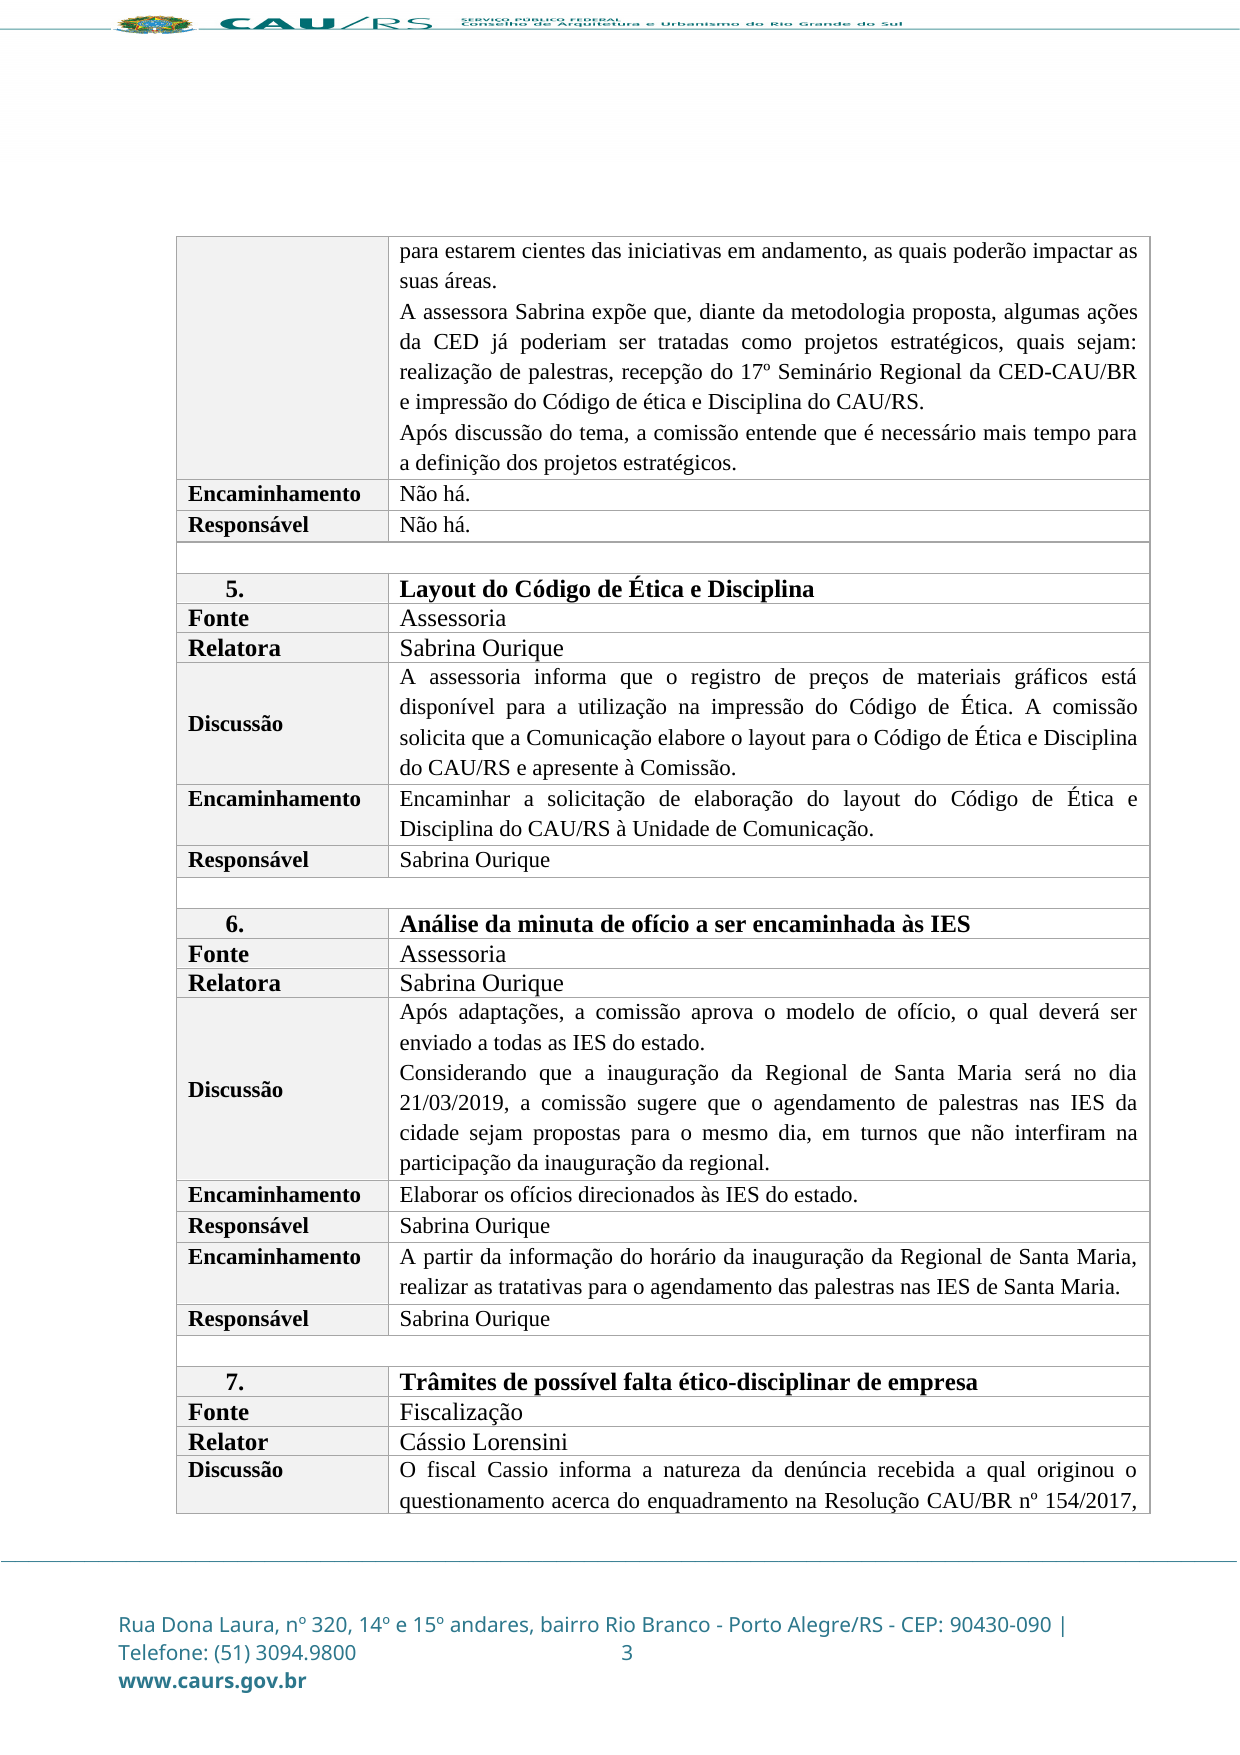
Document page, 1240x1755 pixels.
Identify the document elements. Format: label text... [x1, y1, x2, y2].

table_cell Após adaptações, a comissão aprova o modelo de ofício, o qual deverá ser enviado a todas as IES do estado. Considerando que a inauguração da Regional de Santa Maria será no dia 21/03/2019, a comissão sugere que o agendamento de palestras nas IES da cidade sejam propostas para o mesmo dia, em turnos que não interfiram na participação da inauguração da regional. [389, 998, 1149, 1179]
table_cell O fiscal Cassio informa a natureza da denúncia recebida a qual originou o questionamento acerca do enquadramento na Resolução CAU/BR nº 154/2017, [389, 1456, 1149, 1513]
table_cell Fonte [177, 1397, 388, 1426]
table_cell Encaminhamento [177, 480, 388, 510]
table_cell para estarem cientes das iniciativas em andamento, as quais poderão impactar as suas áreas. A assessora Sabrina expõe que, diante da metodologia proposta, algumas ações da CED já poderiam ser tratadas como projetos estratégicos, quais sejam: realização de palestras, recepção do 17º Seminário Regional da CED-CAU/BR e impressão do Código de ética e Disciplina do CAU/RS. Após discussão do tema, a comissão entende que é necessário mais tempo para a definição dos projetos estratégicos. [389, 237, 1149, 479]
table_cell Não há. [389, 511, 1149, 541]
table_cell Discussão [177, 663, 388, 784]
table_cell A partir da informação do horário da inauguração da Regional de Santa Maria, realizar as tratativas para o agendamento das palestras nas IES de Santa Maria. [389, 1243, 1149, 1303]
table_cell [388, 1336, 1149, 1366]
table_cell Sabrina Ourique [389, 1212, 1149, 1242]
table_cell Discussão [177, 998, 388, 1179]
table_cell Responsável [177, 1305, 388, 1335]
table_cell [177, 909, 388, 938]
table_cell Responsável [177, 511, 388, 541]
table_cell A assessoria informa que o registro de preços de materiais gráficos está disponível para a utilização na impressão do Código de Ética. A comissão solicita que a Comunicação elabore o layout para o Código de Ética e Disciplina do CAU/RS e apresente à Comissão. [389, 663, 1149, 784]
table_cell [177, 1367, 388, 1396]
table_cell Não há. [389, 480, 1149, 510]
table_cell Análise da minuta de ofício a ser encaminhada às IES [389, 909, 1149, 938]
table_cell Fonte [177, 939, 388, 967]
table_cell Responsável [177, 1212, 388, 1242]
table_cell Encaminhamento [177, 785, 388, 845]
table_cell Encaminhamento [177, 1243, 388, 1303]
table_cell Fiscalização [389, 1397, 1149, 1426]
table_cell [177, 878, 388, 908]
table_cell Sabrina Ourique [389, 969, 1149, 997]
table_cell Relatora [177, 633, 388, 662]
table_cell Sabrina Ourique [389, 633, 1149, 662]
table_cell [177, 1336, 388, 1366]
table_cell Assessoria [389, 939, 1149, 967]
table_cell Elaborar os ofícios direcionados às IES do estado. [389, 1181, 1149, 1211]
table_cell [388, 543, 1149, 573]
table_cell Sabrina Ourique [389, 1305, 1149, 1335]
table_cell [388, 878, 1149, 908]
table_cell Relator [177, 1427, 388, 1455]
table_cell Cássio Lorensini [389, 1427, 1149, 1455]
table_cell Layout do Código de Ética e Disciplina [389, 574, 1149, 602]
table_cell Responsável [177, 846, 388, 877]
table_cell Relatora [177, 969, 388, 997]
table_cell Fonte [177, 604, 388, 632]
table_cell [177, 543, 388, 573]
table_cell Assessoria [389, 604, 1149, 632]
table_cell Trâmites de possível falta ético-disciplinar de empresa [389, 1367, 1149, 1396]
table_cell Encaminhar a solicitação de elaboração do layout do Código de Ética e Disciplina do CAU/RS à Unidade de Comunicação. [389, 785, 1149, 845]
table_cell Discussão [177, 1456, 388, 1513]
table_cell Sabrina Ourique [389, 846, 1149, 877]
table_cell [177, 574, 388, 602]
table_cell [177, 237, 388, 479]
table_cell Encaminhamento [177, 1181, 388, 1211]
